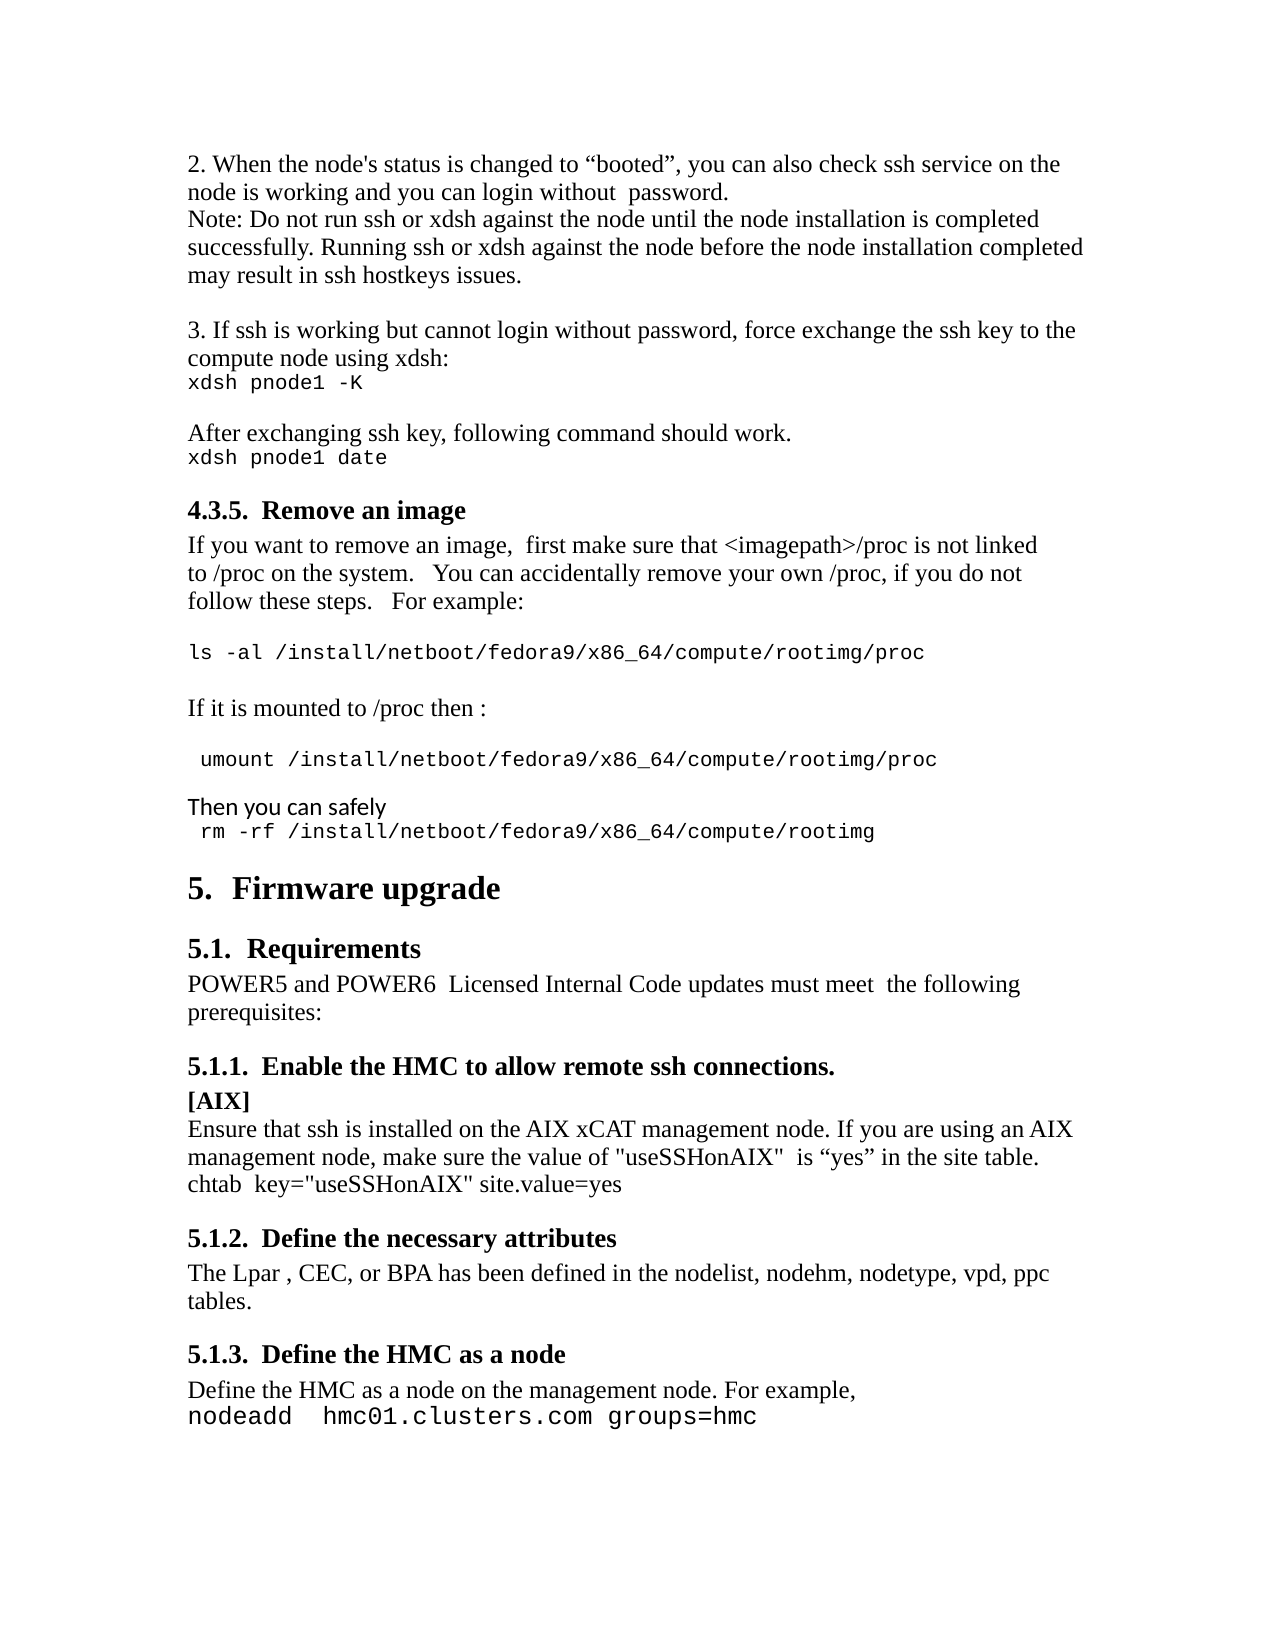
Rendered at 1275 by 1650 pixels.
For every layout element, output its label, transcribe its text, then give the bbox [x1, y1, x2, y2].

text Note: Do not run ssh or xdsh against the node until the node installation is completed successfully. Running ssh or xdsh against the node before the node installation completed may result in ssh hostkeys issues. [187, 205, 1087, 288]
subtitle Define the HMC as a node [187, 1340, 1087, 1370]
subtitle Requirements [187, 932, 1087, 964]
text POWER5 and POWER6 Licensed Internal Code updates must meet the following prerequisites: [187, 971, 1087, 1026]
text Then you can safely [187, 796, 1087, 821]
text 2. When the node's status is changed to “booted”, you can also check ssh service on the node is working and you can login without password. [187, 150, 1087, 205]
text umount /install/netboot/fedora9/x86_64/compute/rootimg/proc [187, 749, 1087, 773]
text chtab key="useSSHonAIX" site.value=yes [187, 1170, 1087, 1198]
text 3. If ssh is working but cannot login without password, force exchange the ssh key to the compute node using xdsh: [187, 316, 1087, 372]
text If you want to remove an image, first make sure that <imagepath>/proc is not linked to /proc on the system. You can accidentally remove your own /proc, if you do not follow these steps. For example: [187, 532, 1087, 615]
text Define the HMC as a node on the management node. For example, [187, 1376, 1087, 1404]
text ls -al /install/netboot/fedora9/x86_64/compute/rootimg/proc [187, 642, 1087, 666]
text rm -rf /install/netboot/fedora9/x86_64/compute/rootimg [187, 821, 1087, 845]
subtitle Remove an image [187, 495, 1087, 525]
subtitle Enable the HMC to allow remote ssh connections. [187, 1051, 1087, 1081]
text Ensure that ssh is installed on the AIX xCAT management node. If you are using an AIX management node, make sure the value of "useSSHonAIX" is “yes” in the site table. [187, 1115, 1087, 1170]
text If it is mounted to /proc then : [187, 694, 1087, 721]
subtitle Define the necessary attributes [187, 1223, 1087, 1253]
text After exchanging ssh key, following command should work. [187, 419, 1087, 447]
text The Lpar , CEC, or BPA has been defined in the nodelist, nodehm, nodetype, vpd, ppc tables. [187, 1259, 1087, 1315]
text xdsh pnode1 -K [187, 372, 1087, 395]
text nodeadd hmc01.clusters.com groups=hmc [187, 1404, 1087, 1432]
text [AIX] [187, 1087, 1087, 1115]
text xdsh pnode1 date [187, 447, 1087, 470]
subtitle Firmware upgrade [187, 870, 1087, 907]
